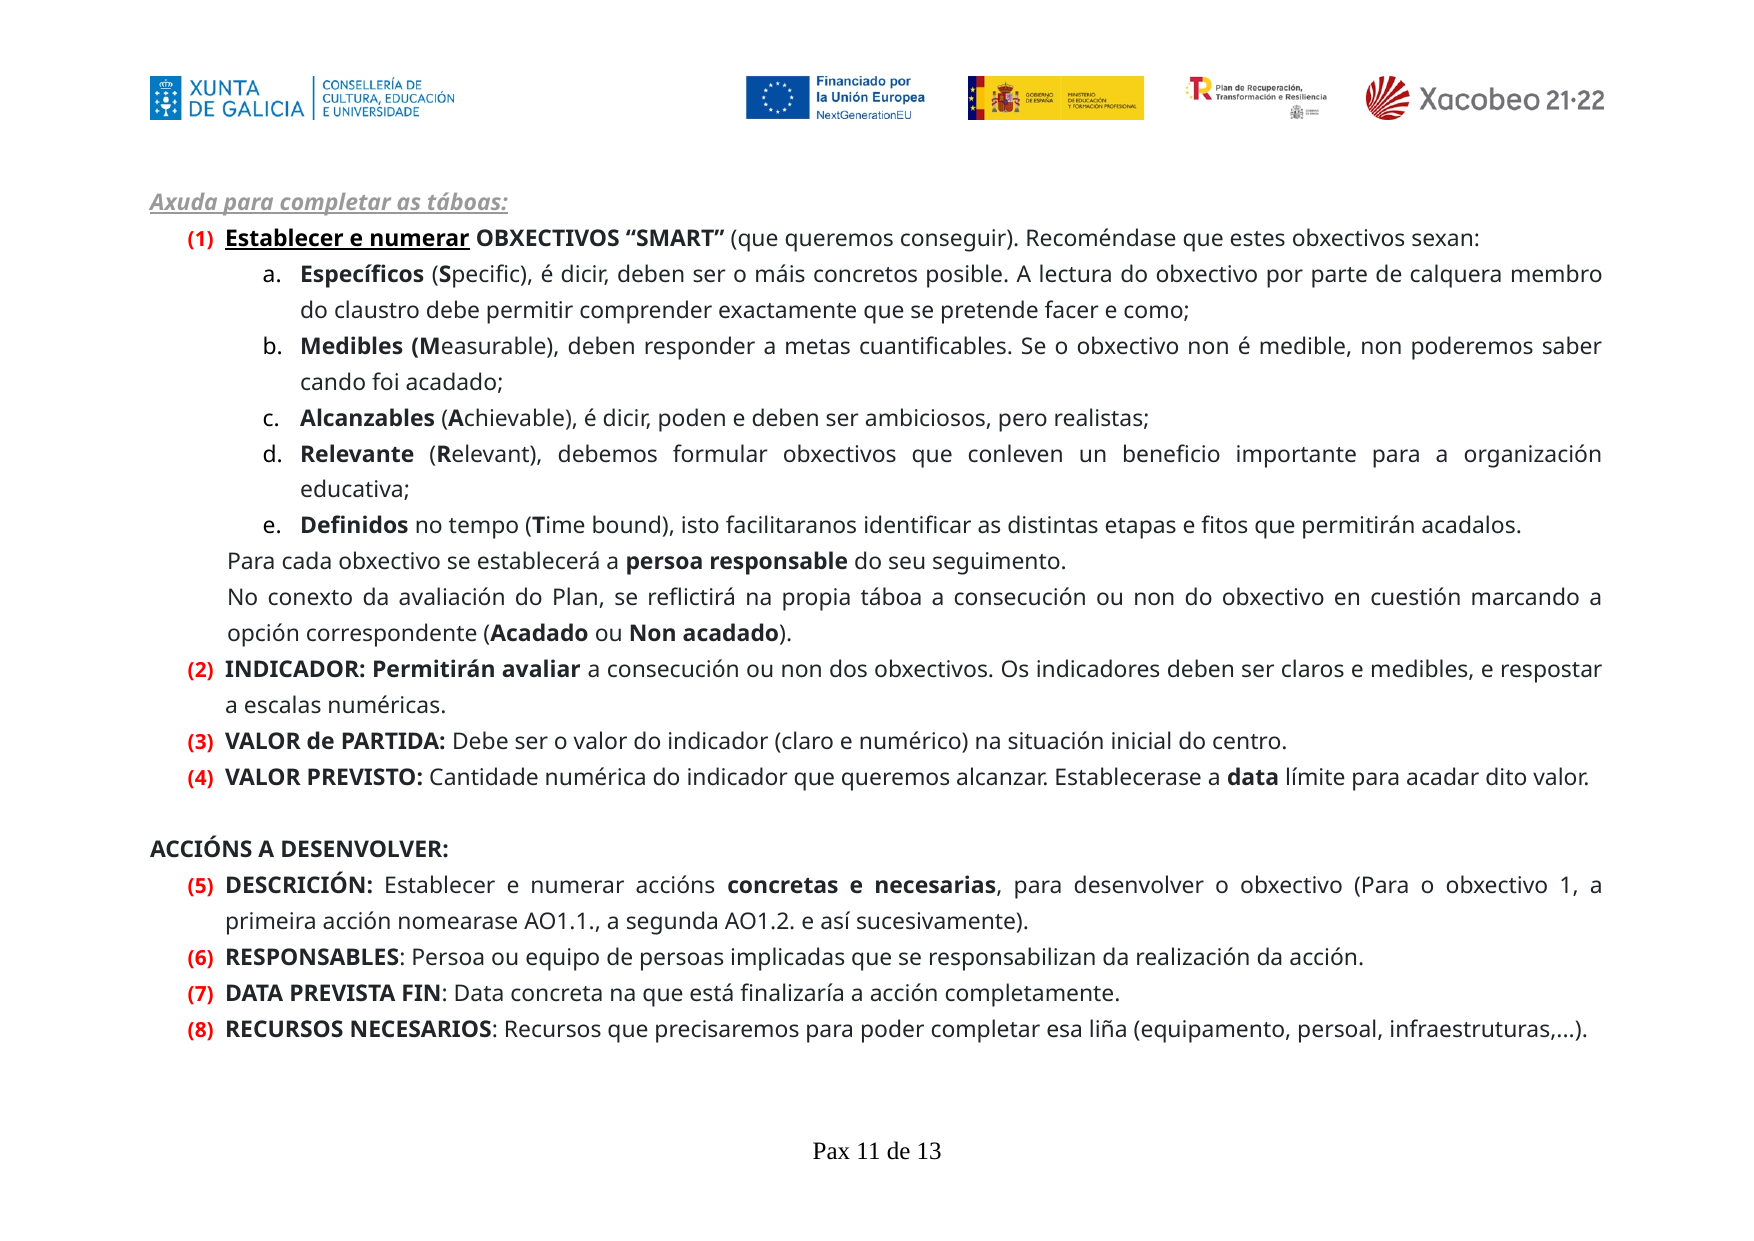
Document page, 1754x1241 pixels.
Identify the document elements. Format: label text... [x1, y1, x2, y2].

list DESCRICIÓN: Establecer e numerar accións concretas e necesarias, para desenvolver o obxectivo (Para o obxectivo 1, a primeira acción nomearase AO1.1., a segunda AO1.2. e así sucesivamente). [187, 869, 1604, 936]
list VALOR PREVISTO: Cantidade numérica do indicador que queremos alcanzar. Establecerase a data límite para acadar dito valor. [187, 761, 1604, 792]
list RESPONSABLES: Persoa ou equipo de persoas implicadas que se responsabilizan da realización da acción. [187, 941, 1604, 972]
list Definidos no tempo (Time bound), isto facilitaranos identificar as distintas etapas e fitos que permitirán acadalos. [262, 509, 1604, 541]
text Para cada obxectivo se establecerá a persoa responsable do seu seguimento. [227, 545, 1604, 577]
list RECURSOS NECESARIOS: Recursos que precisaremos para poder completar esa liña (equipamento, persoal, infraestruturas,...). [187, 1012, 1604, 1044]
list VALOR de PARTIDA: Debe ser o valor do indicador (claro e numérico) na situación inicial do centro. [187, 725, 1604, 756]
list Establecer e numerar OBXECTIVOS “SMART” (que queremos conseguir). Recoméndase que estes obxectivos sexan: [187, 222, 1604, 253]
list INDICADOR: Permitirán avaliar a consecución ou non dos obxectivos. Os indicadores deben ser claros e medibles, e respostar a escalas numéricas. [187, 653, 1604, 720]
text No conexto da avaliación do Plan, se reflictirá na propia táboa a consecución ou non do obxectivo en cuestión marcando a opción correspondente (Acadado ou Non acadado). [227, 581, 1604, 648]
text Axuda para completar as táboas: [150, 186, 1604, 217]
list DATA PREVISTA FIN: Data concreta na que está finalizaría a acción completamente. [187, 977, 1604, 1008]
list Específicos (Specific), é dicir, deben ser o máis concretos posible. A lectura do obxectivo por parte de calquera membro do claustro debe permitir comprender exactamente que se pretende facer e como; [262, 258, 1604, 325]
text ACCIÓNS A DESENVOLVER: [150, 833, 1604, 864]
list Medibles (Measurable), deben responder a metas cuantificables. Se o obxectivo non é medible, non poderemos saber cando foi acadado; [262, 330, 1604, 397]
picture [150, 75, 1604, 120]
list Alcanzables (Achievable), é dicir, poden e deben ser ambiciosos, pero realistas; [262, 402, 1604, 433]
list Relevante (Relevant), debemos formular obxectivos que conleven un beneficio importante para a organización educativa; [262, 437, 1604, 505]
